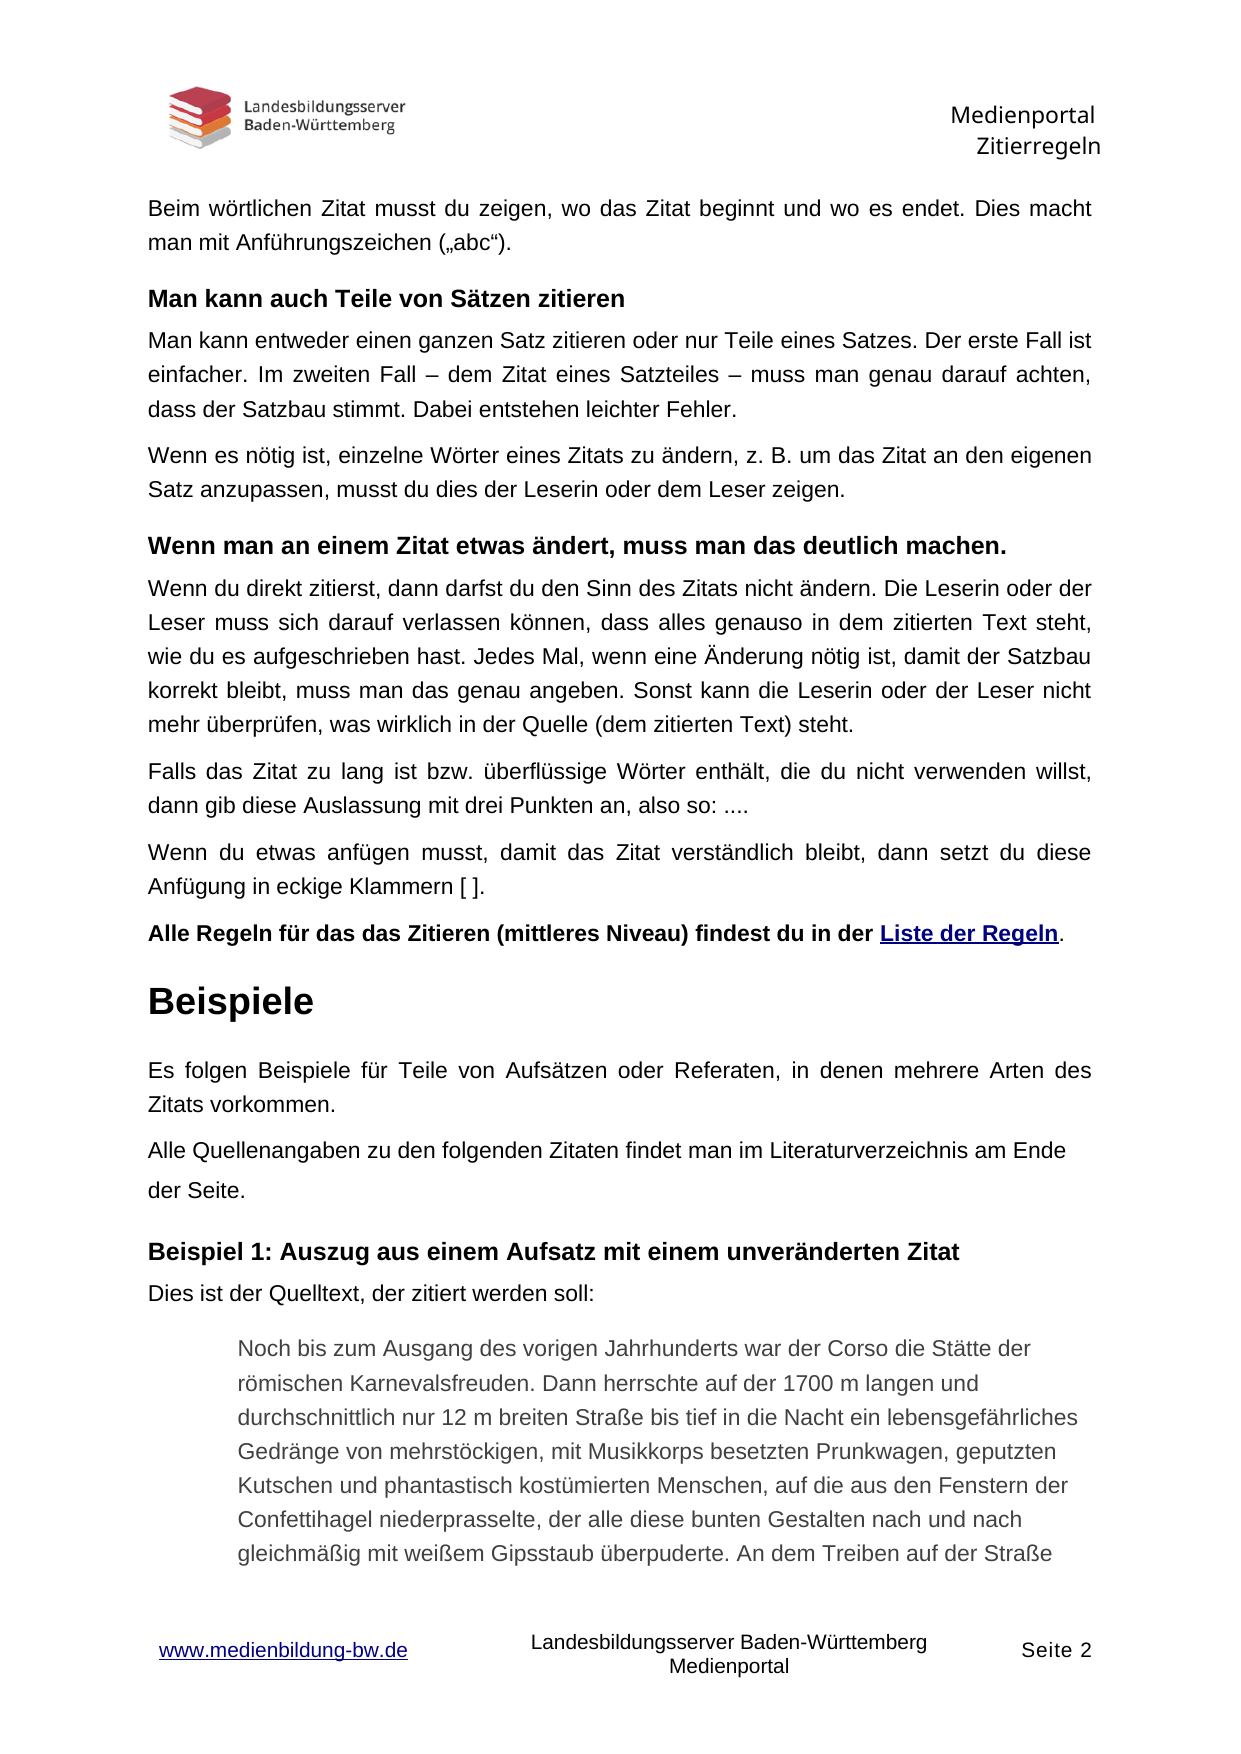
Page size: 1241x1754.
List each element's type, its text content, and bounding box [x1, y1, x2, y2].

text Alle Regeln für das das Zitieren (mittleres Niveau) findest du in der Liste der Regeln. [148, 919, 1093, 946]
text Falls das Zitat zu lang ist bzw. überflüssige Wörter enthält, die du nicht verwenden willst, dann gib diese Auslassung mit drei Punkten an, also so: .... [148, 758, 1093, 818]
text Alle Quellenangaben zu den folgenden Zitaten findet man im Literaturverzeichnis am Ende der Seite. [148, 1137, 1093, 1203]
text Man kann entweder einen ganzen Satz zitieren oder nur Teile eines Satzes. Der erste Fall ist einfacher. Im zweiten Fall – dem Zitat eines Satzteiles – muss man genau darauf achten, dass der Satzbau stimmt. Dabei entstehen leichter Fehler. [148, 327, 1093, 422]
text Beim wörtlichen Zitat musst du zeigen, wo das Zitat beginnt und wo es endet. Dies macht man mit Anführungszeichen („abc“). [148, 195, 1093, 255]
subtitle Wenn man an einem Zitat etwas ändert, muss man das deutlich machen. [148, 531, 1093, 560]
subtitle Man kann auch Teile von Sätzen zitieren [148, 284, 1093, 313]
text Wenn es nötig ist, einzelne Wörter eines Zitats zu ändern, z. B. um das Zitat an den eigenen Satz anzupassen, musst du dies der Leserin oder dem Leser zeigen. [148, 442, 1093, 503]
text Es folgen Beispiele für Teile von Aufsätzen oder Referaten, in denen mehrere Arten des Zitats vorkommen. [148, 1057, 1093, 1117]
text Dies ist der Quelltext, der zitiert werden soll: [148, 1280, 1093, 1307]
picture [159, 75, 409, 156]
subtitle Beispiele [148, 979, 1093, 1022]
text Noch bis zum Ausgang des vorigen Jahrhunderts war der Corso die Stätte der römischen Karnevalsfreuden. Dann herrschte auf der 1700 m langen und durchschnittlich nur 12 m breiten Straße bis tief in die Nacht ein lebensgefährliches Gedränge von mehrstöckigen, mit Musikkorps besetzten Prunkwagen, geputzten Kutschen und phantastisch kostümierten Menschen, auf die aus den Fenstern der Confettihagel niederprasselte, der alle diese bunten Gestalten nach und nach gleichmäßig mit weißem Gipsstaub überpuderte. An dem Treiben auf der Straße [237, 1335, 1093, 1567]
subtitle Beispiel 1: Auszug aus einem Aufsatz mit einem unveränderten Zitat [148, 1237, 1093, 1266]
text Wenn du etwas anfügen musst, damit das Zitat verständlich bleibt, dann setzt du diese Anfügung in eckige Klammern [ ]. [148, 839, 1093, 899]
text Wenn du direkt zitierst, dann darfst du den Sinn des Zitats nicht ändern. Die Leserin oder der Leser muss sich darauf verlassen können, dass alles genauso in dem zitierten Text steht, wie du es aufgeschrieben hast. Jedes Mal, wenn eine Änderung nötig ist, damit der Satzbau korrekt bleibt, muss man das genau angeben. Sonst kann die Leserin oder der Leser nicht mehr überprüfen, was wirklich in der Quelle (dem zitierten Text) steht. [148, 574, 1093, 737]
